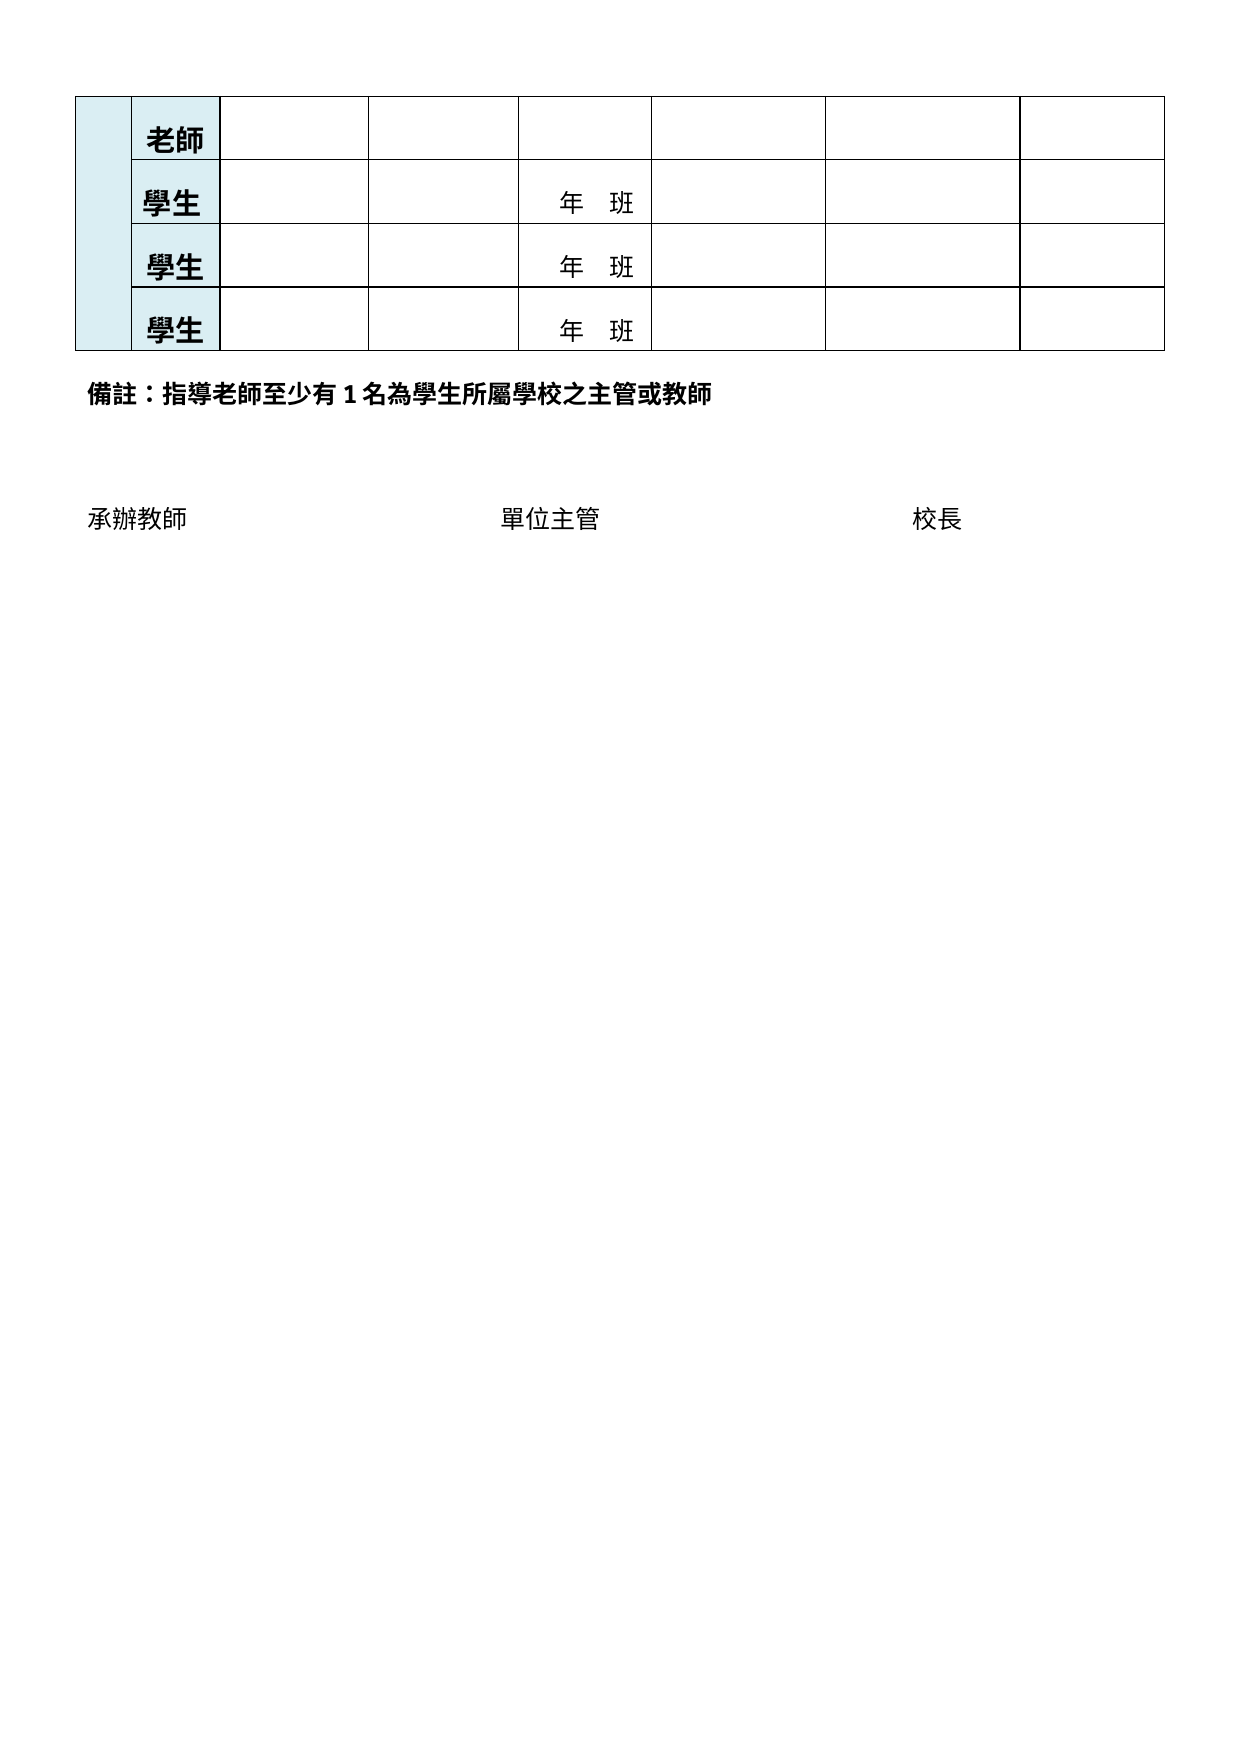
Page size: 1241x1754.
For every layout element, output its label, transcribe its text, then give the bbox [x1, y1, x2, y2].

table_cell [221, 97, 368, 159]
table_cell 老師 [132, 97, 219, 159]
table_cell [221, 288, 368, 350]
table_cell 年 班 [519, 224, 651, 286]
table_cell 年 班 [519, 288, 651, 350]
table_cell [826, 97, 1019, 159]
table_cell [221, 224, 368, 286]
table_cell [826, 160, 1019, 223]
table_cell [369, 160, 518, 223]
table_cell [369, 224, 518, 286]
table_cell [652, 224, 825, 286]
table_cell [1021, 224, 1164, 286]
table_cell 學生 [132, 224, 219, 286]
table_cell [76, 97, 131, 350]
table_cell [519, 97, 651, 159]
table_cell [221, 160, 368, 223]
text 承辦教師 單位主管 校長 [75, 476, 1165, 538]
text 備註：指導老師至少有1名為學生所屬學校之主管或教師 [75, 351, 1165, 413]
table_cell [1021, 160, 1164, 223]
table_cell [652, 97, 825, 159]
table_cell [826, 224, 1019, 286]
table_cell 年 班 [519, 160, 651, 223]
table_cell [369, 97, 518, 159]
table_cell [1021, 288, 1164, 350]
table_cell [826, 288, 1019, 350]
table_cell 學生 [132, 160, 219, 223]
table_cell [1021, 97, 1164, 159]
table_cell 學生 [132, 288, 219, 350]
table_cell [369, 288, 518, 350]
table_cell [652, 160, 825, 223]
table_cell [652, 288, 825, 350]
